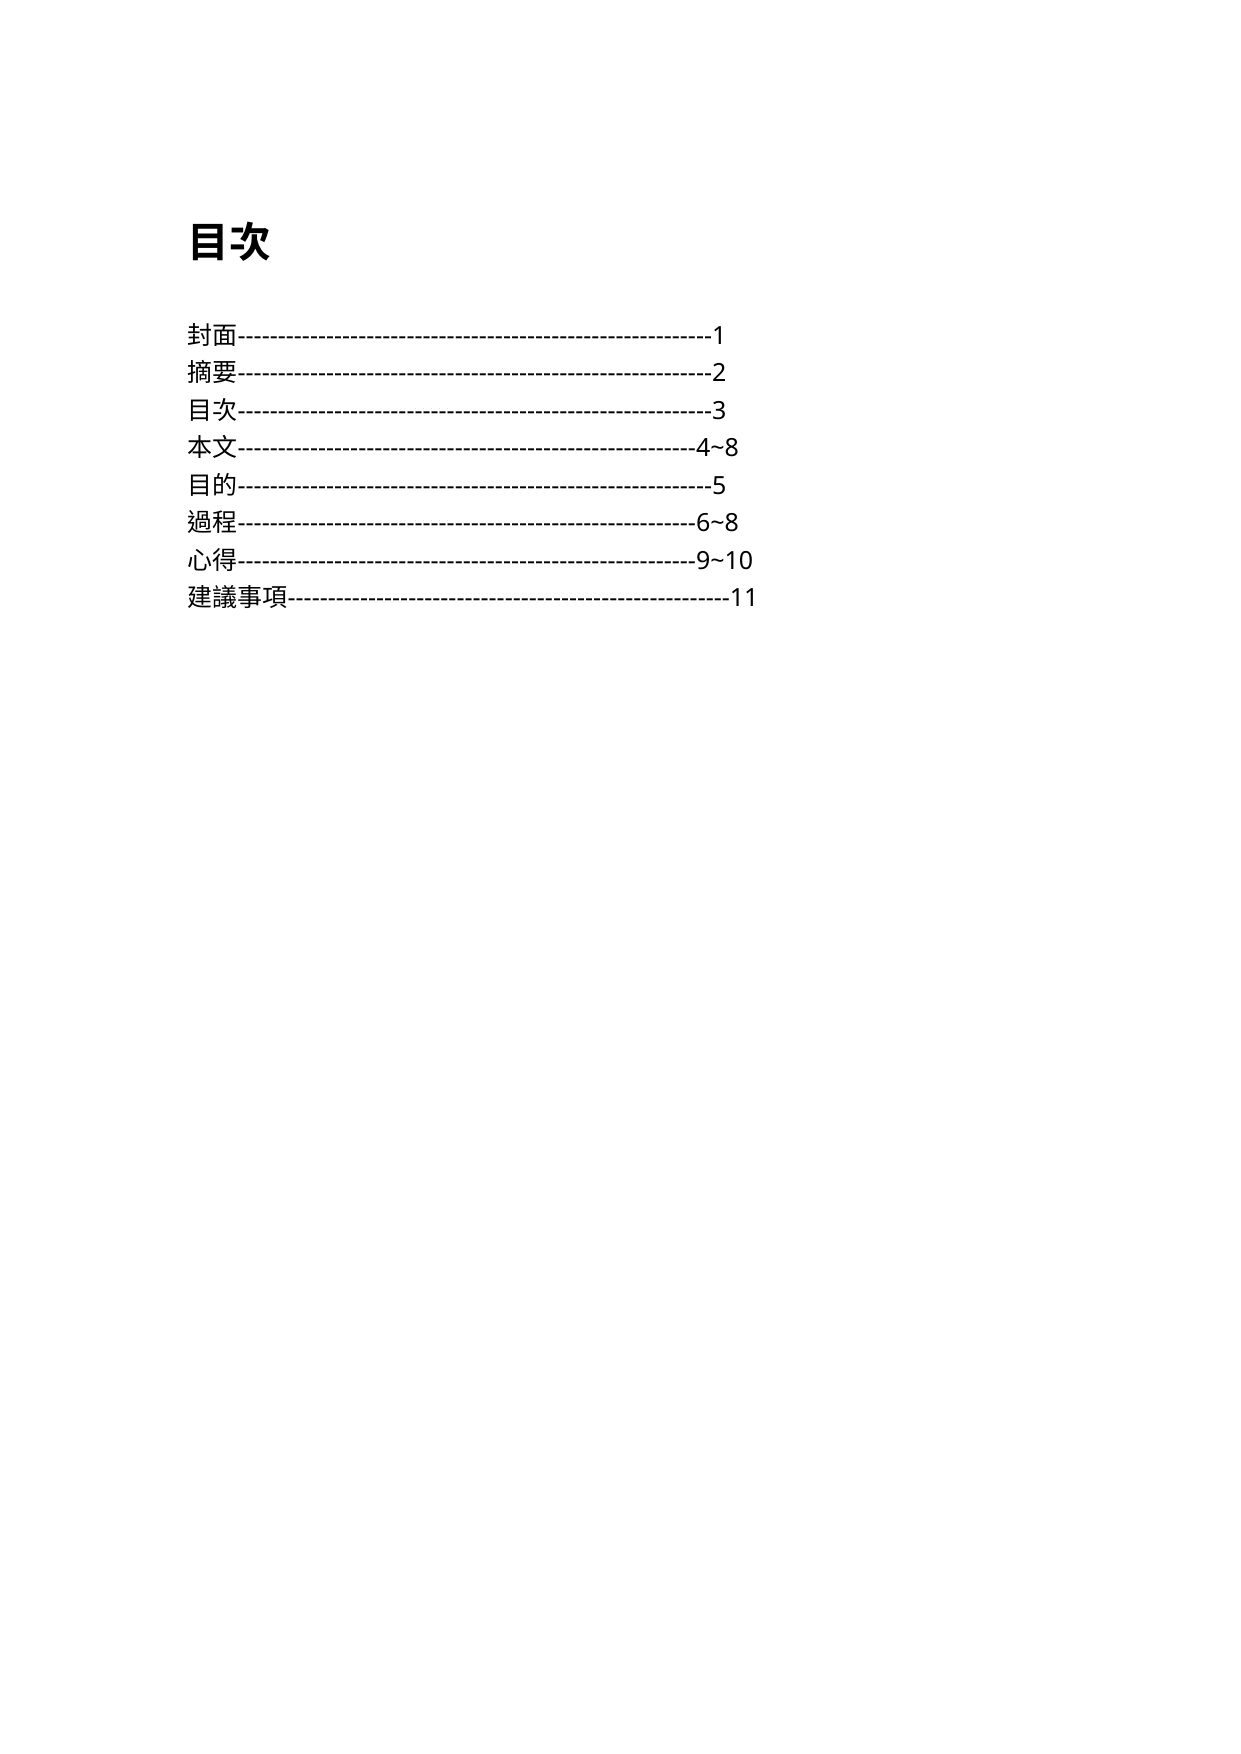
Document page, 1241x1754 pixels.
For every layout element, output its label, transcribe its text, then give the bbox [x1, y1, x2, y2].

text 目次-----------------------------------------------------------3 [187, 389, 1053, 427]
text 目次 [187, 202, 1053, 277]
text 封面-----------------------------------------------------------1 [187, 314, 1053, 352]
text 摘要-----------------------------------------------------------2 [187, 352, 1053, 389]
text 心得---------------------------------------------------------9~10 [187, 539, 1053, 577]
text 建議事項-------------------------------------------------------11 [187, 577, 1053, 614]
text 過程---------------------------------------------------------6~8 [187, 502, 1053, 539]
text 目的-----------------------------------------------------------5 [187, 464, 1053, 502]
text 本文---------------------------------------------------------4~8 [187, 427, 1053, 464]
